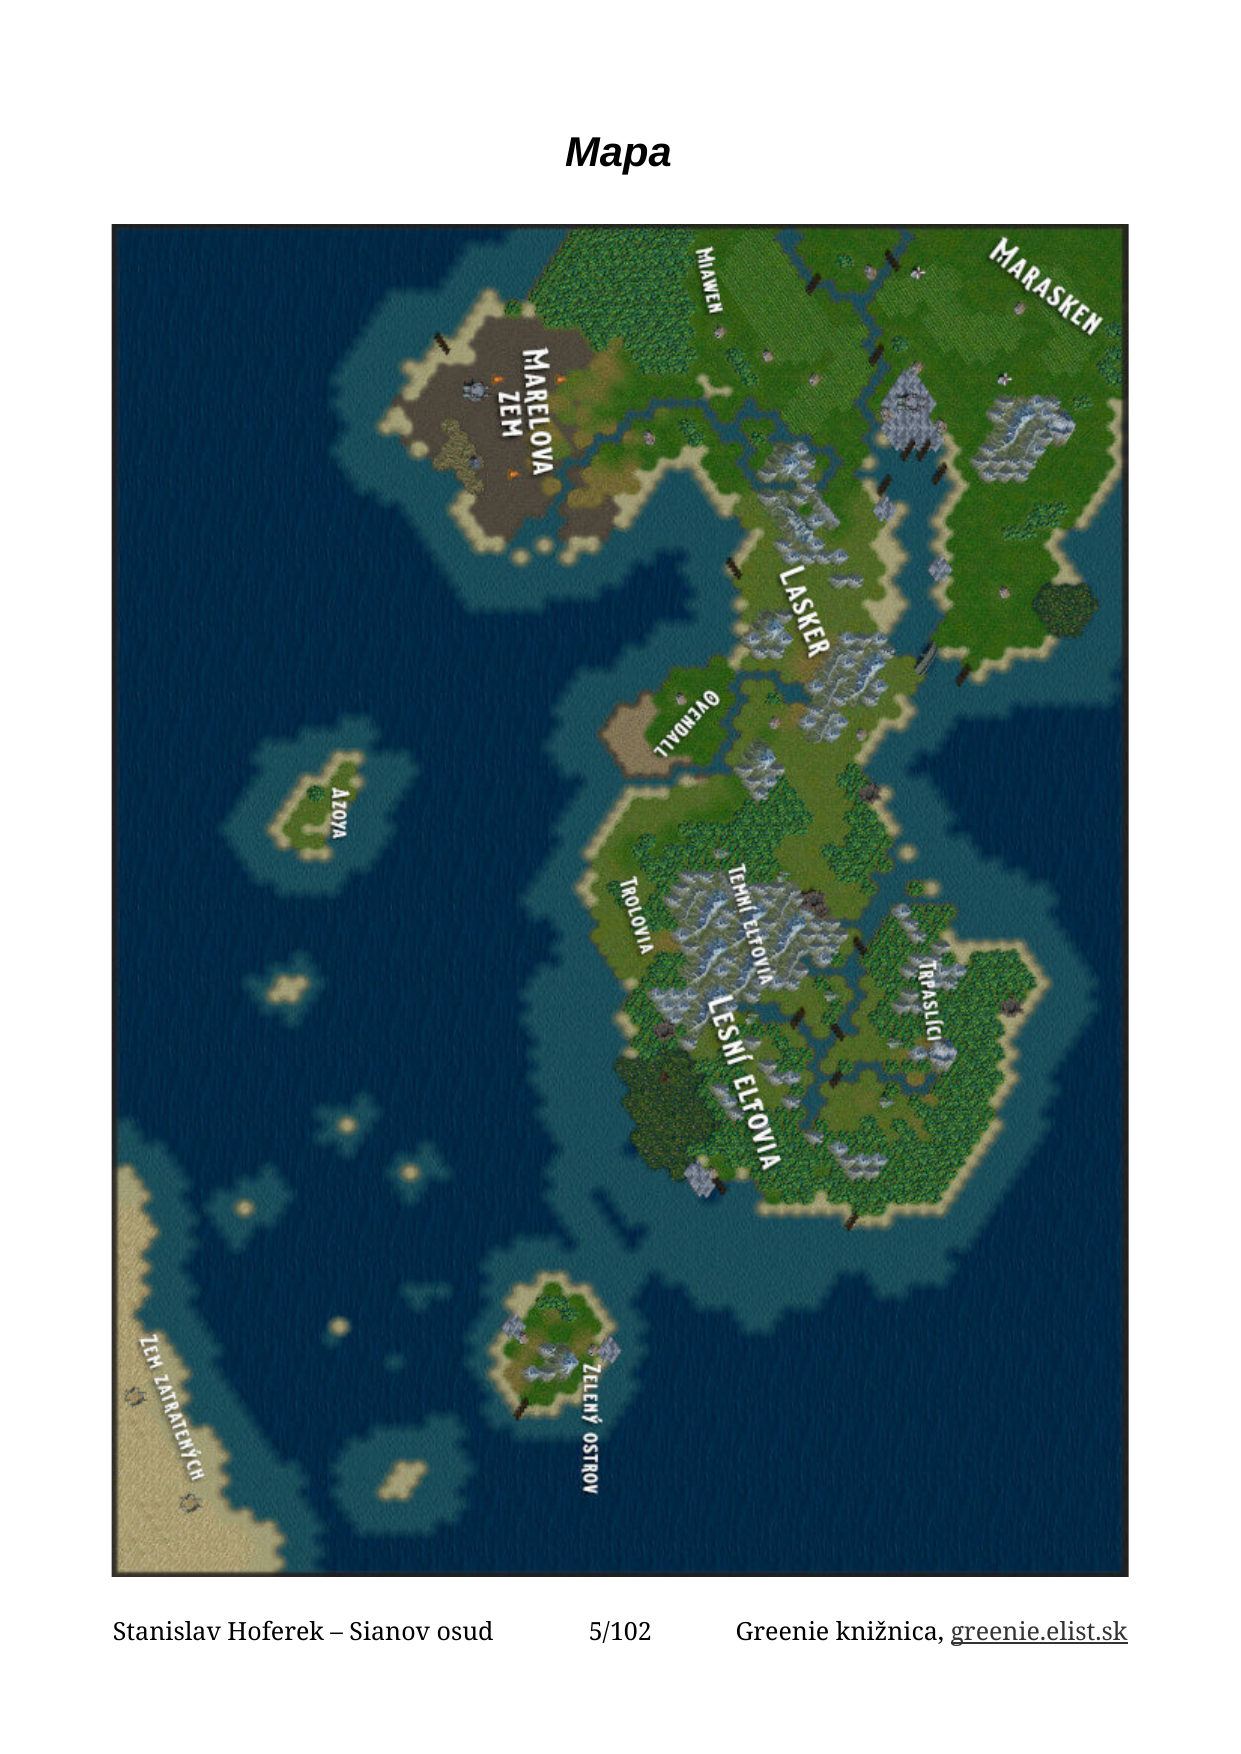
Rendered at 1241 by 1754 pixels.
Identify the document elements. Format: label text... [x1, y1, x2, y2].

subtitle Mapa [106, 127, 1134, 175]
picture [111, 224, 1129, 1577]
